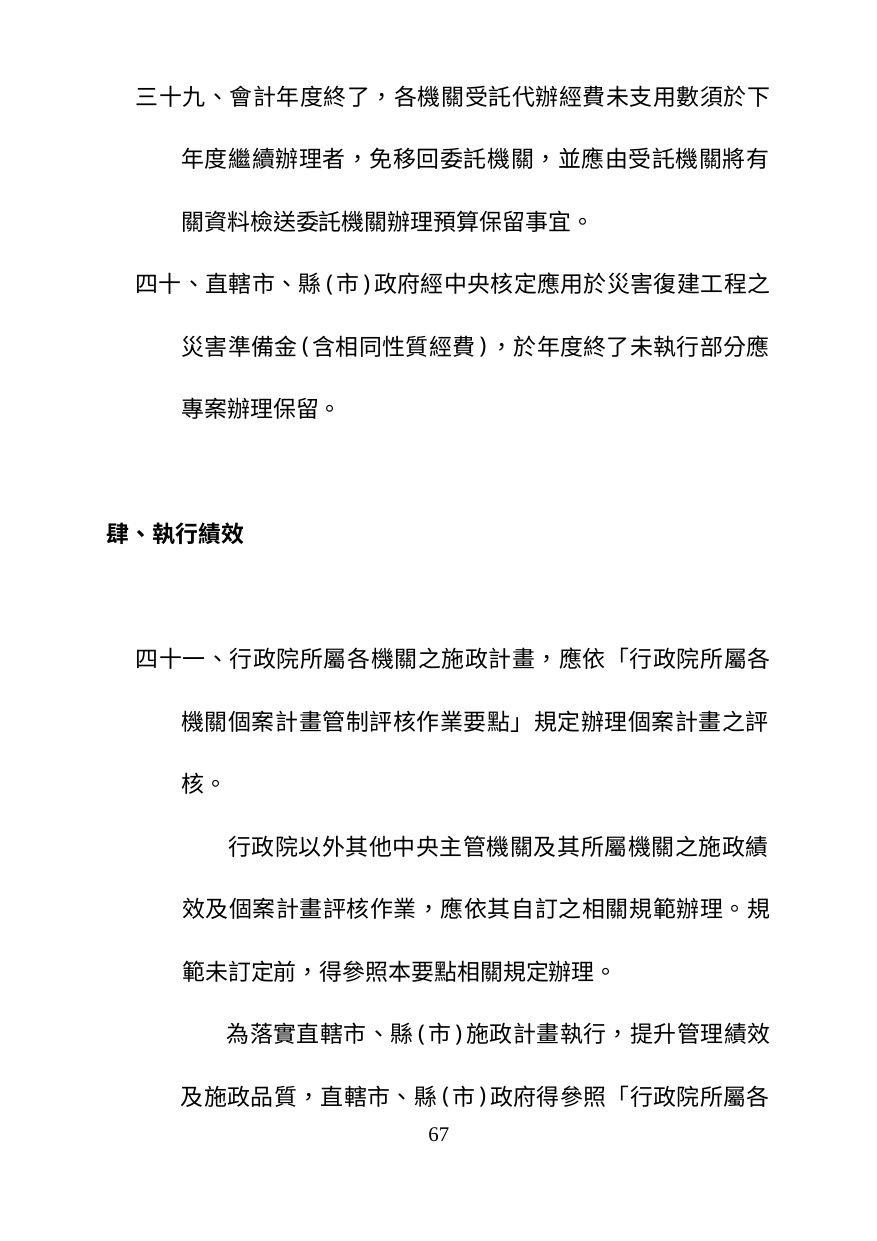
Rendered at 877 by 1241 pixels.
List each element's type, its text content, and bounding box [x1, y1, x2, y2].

text 行政院以外其他中央主管機關及其所屬機關之施政績效及個案計畫評核作業，應依其自訂之相關規範辦理。規範未訂定前，得參照本要點相關規定辦理。 [182, 803, 771, 991]
text 四十、直轄市、縣(市)政府經中央核定應用於災害復建工程之災害準備金(含相同性質經費)，於年度終了未執行部分應專案辦理保留。 [135, 241, 771, 428]
text 為落實直轄市、縣(市)施政計畫執行，提升管理績效及施政品質，直轄市、縣(市)政府得參照「行政院所屬各 [181, 991, 771, 1116]
text 四十一、行政院所屬各機關之施政計畫，應依「行政院所屬各機關個案計畫管制評核作業要點」規定辦理個案計畫之評核。 [135, 616, 771, 803]
text 肆、執行績效 [106, 491, 765, 553]
text 三十九、會計年度終了，各機關受託代辦經費未支用數須於下年度繼續辦理者，免移回委託機關，並應由受託機關將有關資料檢送委託機關辦理預算保留事宜。 [135, 53, 771, 241]
